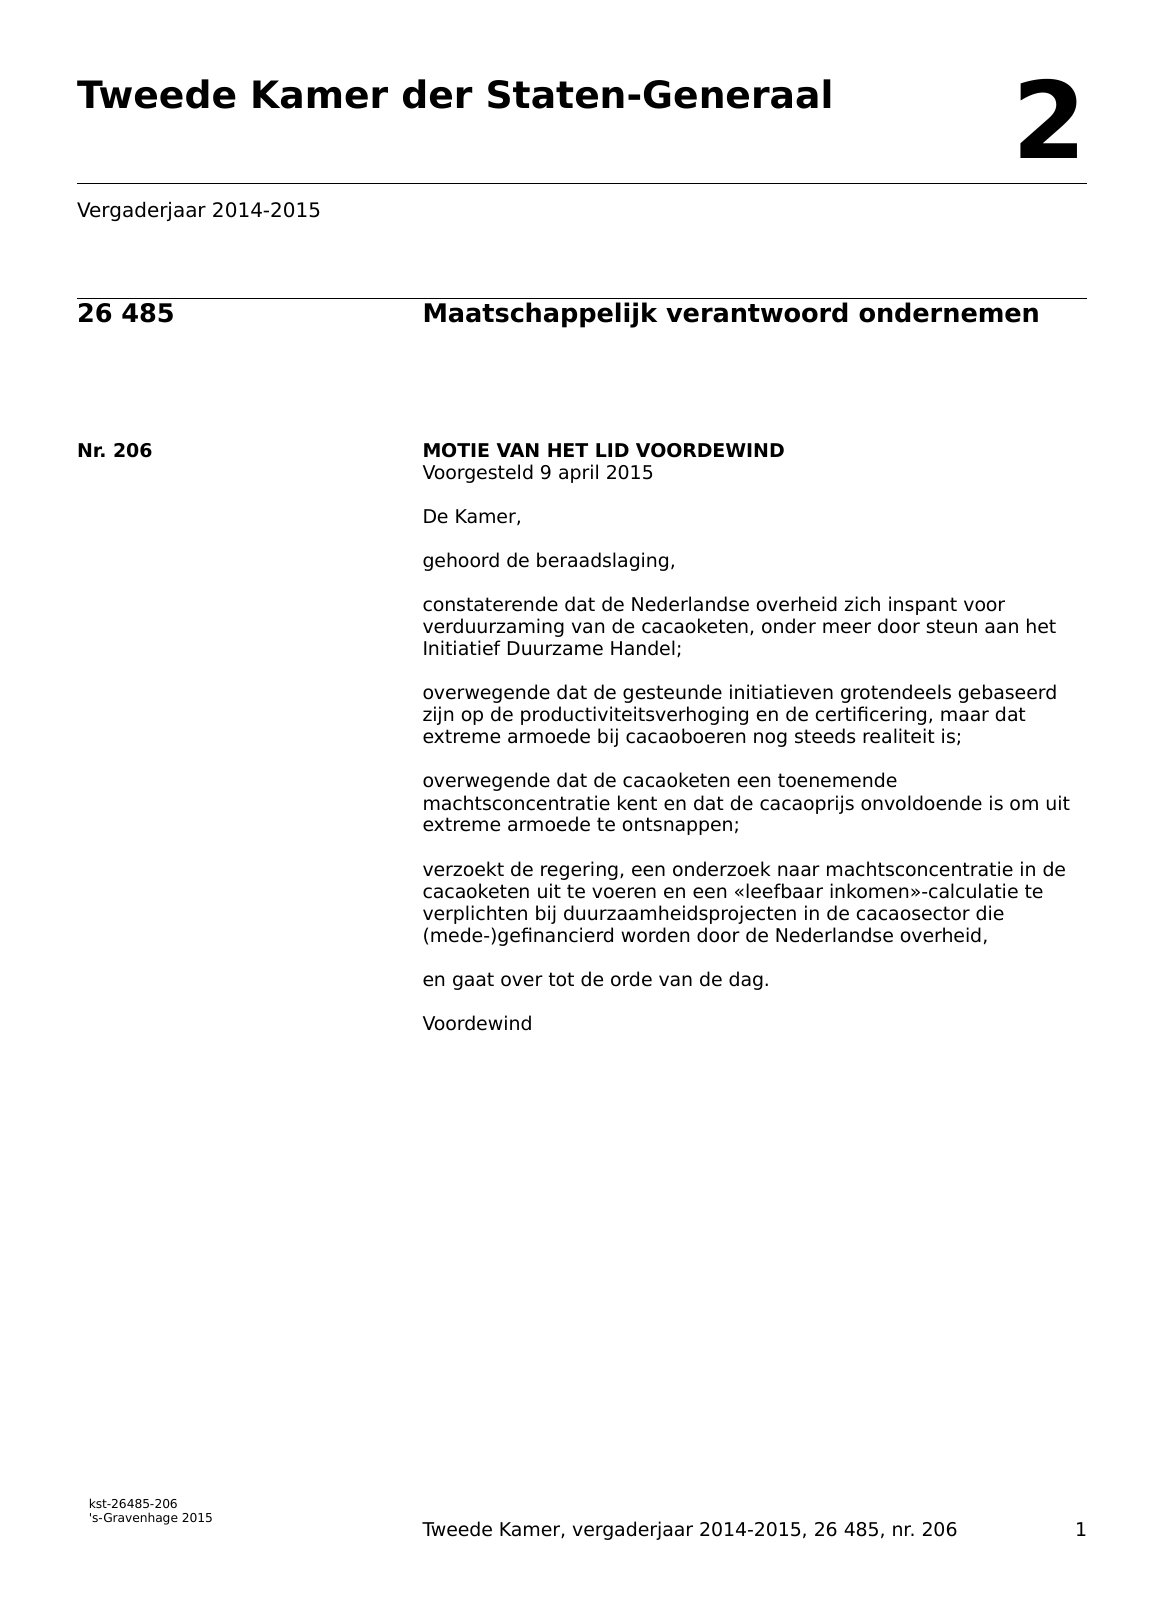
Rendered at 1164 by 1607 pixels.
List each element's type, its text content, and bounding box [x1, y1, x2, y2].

text 's-Gravenhage 2015 [88, 1511, 323, 1525]
text Voorgesteld 9 april 2015 [422, 462, 1087, 484]
table_cell Vergaderjaar 2014-2015 [77, 184, 1087, 298]
text kst-26485-206 [88, 1497, 323, 1511]
text overwegende dat de cacaoketen een toenemende machtsconcentratie kent en dat de cacaoprijs onvoldoende is om uit extreme armoede te ontsnappen; [422, 770, 1087, 836]
text verzoekt de regering, een onderzoek naar machtsconcentratie in de cacaoketen uit te voeren en een «leefbaar inkomen»-calculatie te verplichten bij duurzaamheidsprojecten in de cacaosector die (mede-)gefinancierd worden door de Nederlandse overheid, [422, 858, 1087, 946]
text constaterende dat de Nederlandse overheid zich inspant voor verduurzaming van de cacaoketen, onder meer door steun aan het Initiatief Duurzame Handel; [422, 594, 1087, 660]
table_header 2 [886, 59, 1087, 183]
text overwegende dat de gesteunde initiatieven grotendeels gebaseerd zijn op de productiviteitsverhoging en de certificering, maar dat extreme armoede bij cacaoboeren nog steeds realiteit is; [422, 682, 1087, 748]
text gehoord de beraadslaging, [422, 550, 1087, 572]
subtitle Nr. 206 MOTIE VAN HET LID VOORDEWIND [77, 440, 1087, 462]
text De Kamer, [422, 506, 1087, 528]
subtitle 26 485 Maatschappelijk verantwoord ondernemen [77, 299, 1087, 329]
text en gaat over tot de orde van de dag. [422, 969, 1087, 991]
table_header Tweede Kamer der Staten-Generaal [77, 59, 886, 183]
text Voordewind [422, 1013, 1087, 1035]
